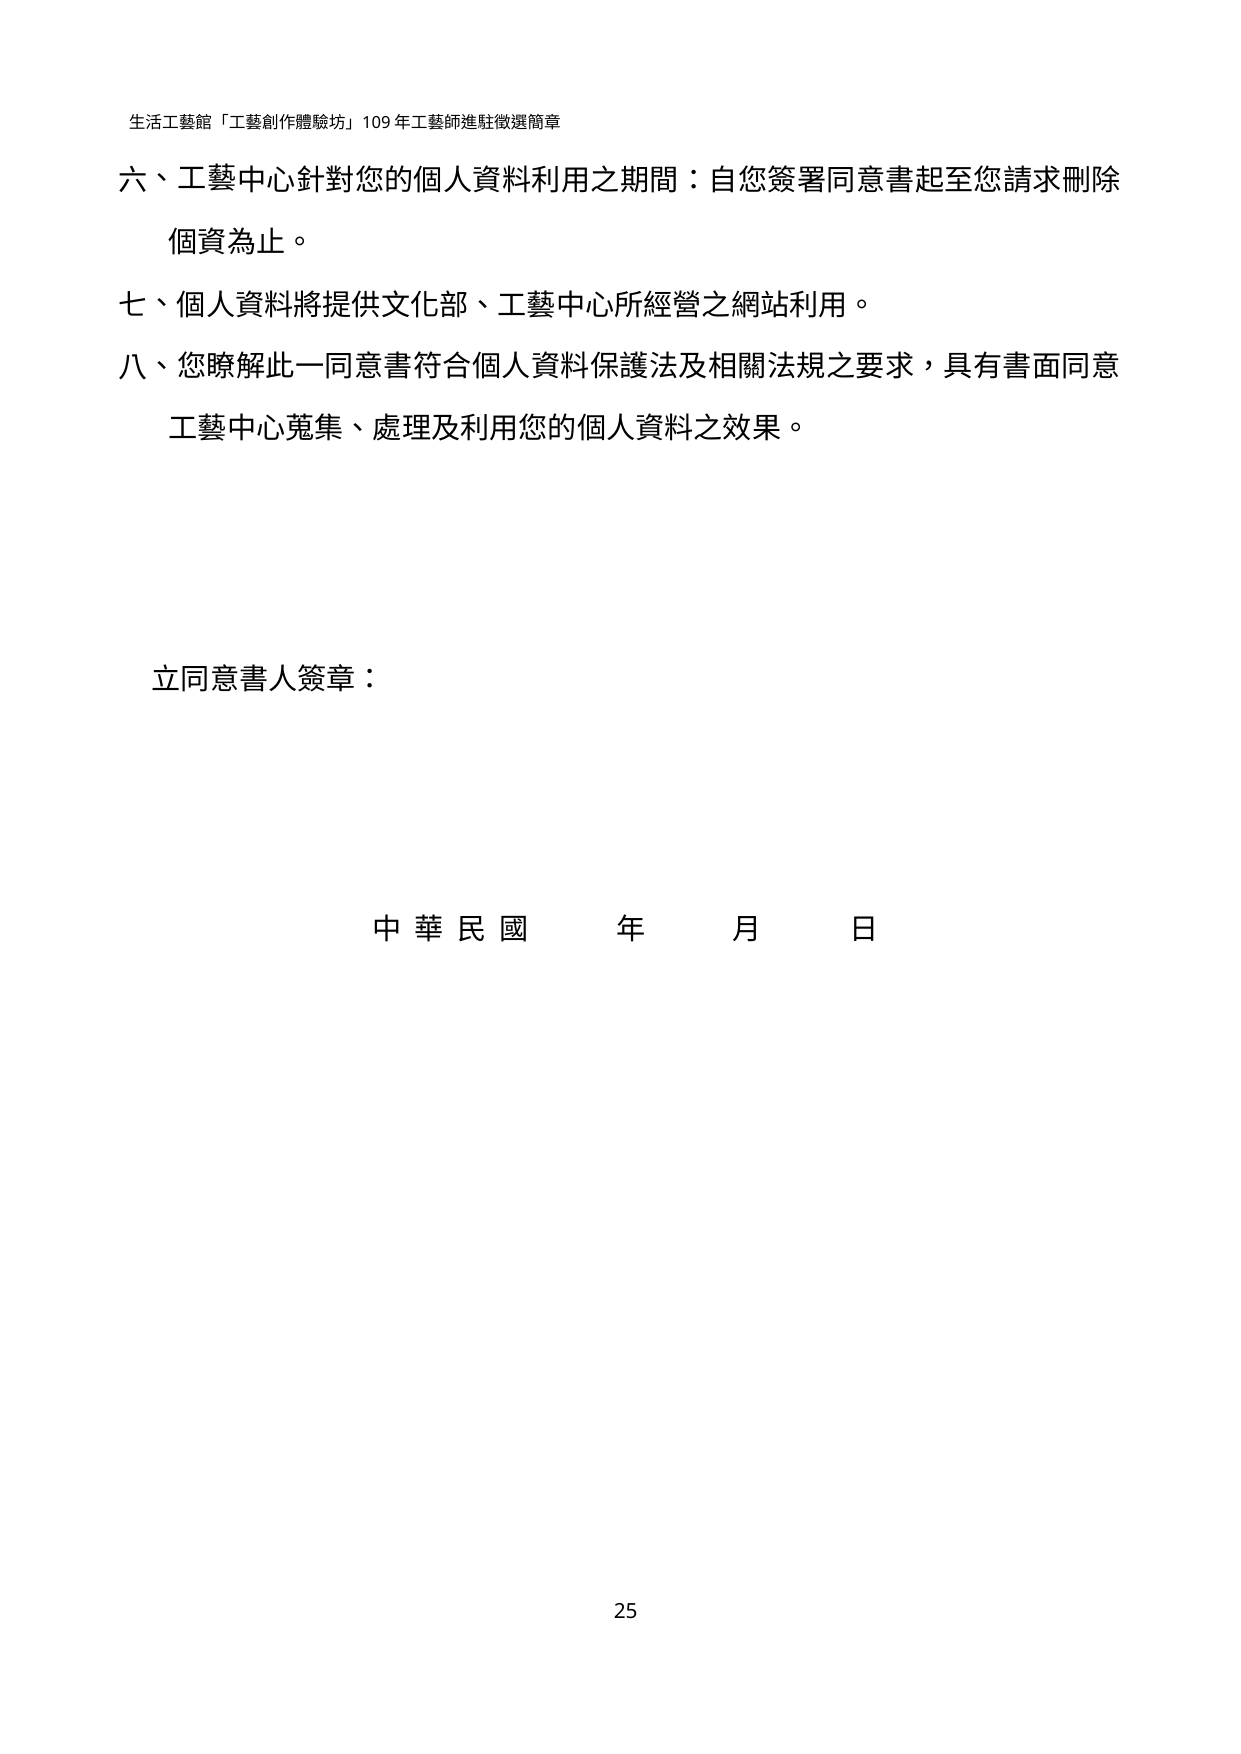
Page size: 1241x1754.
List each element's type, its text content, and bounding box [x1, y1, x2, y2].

text 六、工藝中心針對您的個人資料利用之期間：自您簽署同意書起至您請求刪除個資為止。 [118, 139, 1122, 264]
text 七、個人資料將提供文化部、工藝中心所經營之網站利用。 [118, 264, 1122, 326]
text 中 華 民 國 年 月 日 [128, 889, 1122, 952]
text 立同意書人簽章： [128, 639, 1122, 702]
text 八、您瞭解此一同意書符合個人資料保護法及相關法規之要求，具有書面同意工藝中心蒐集、處理及利用您的個人資料之效果。 [118, 326, 1122, 451]
